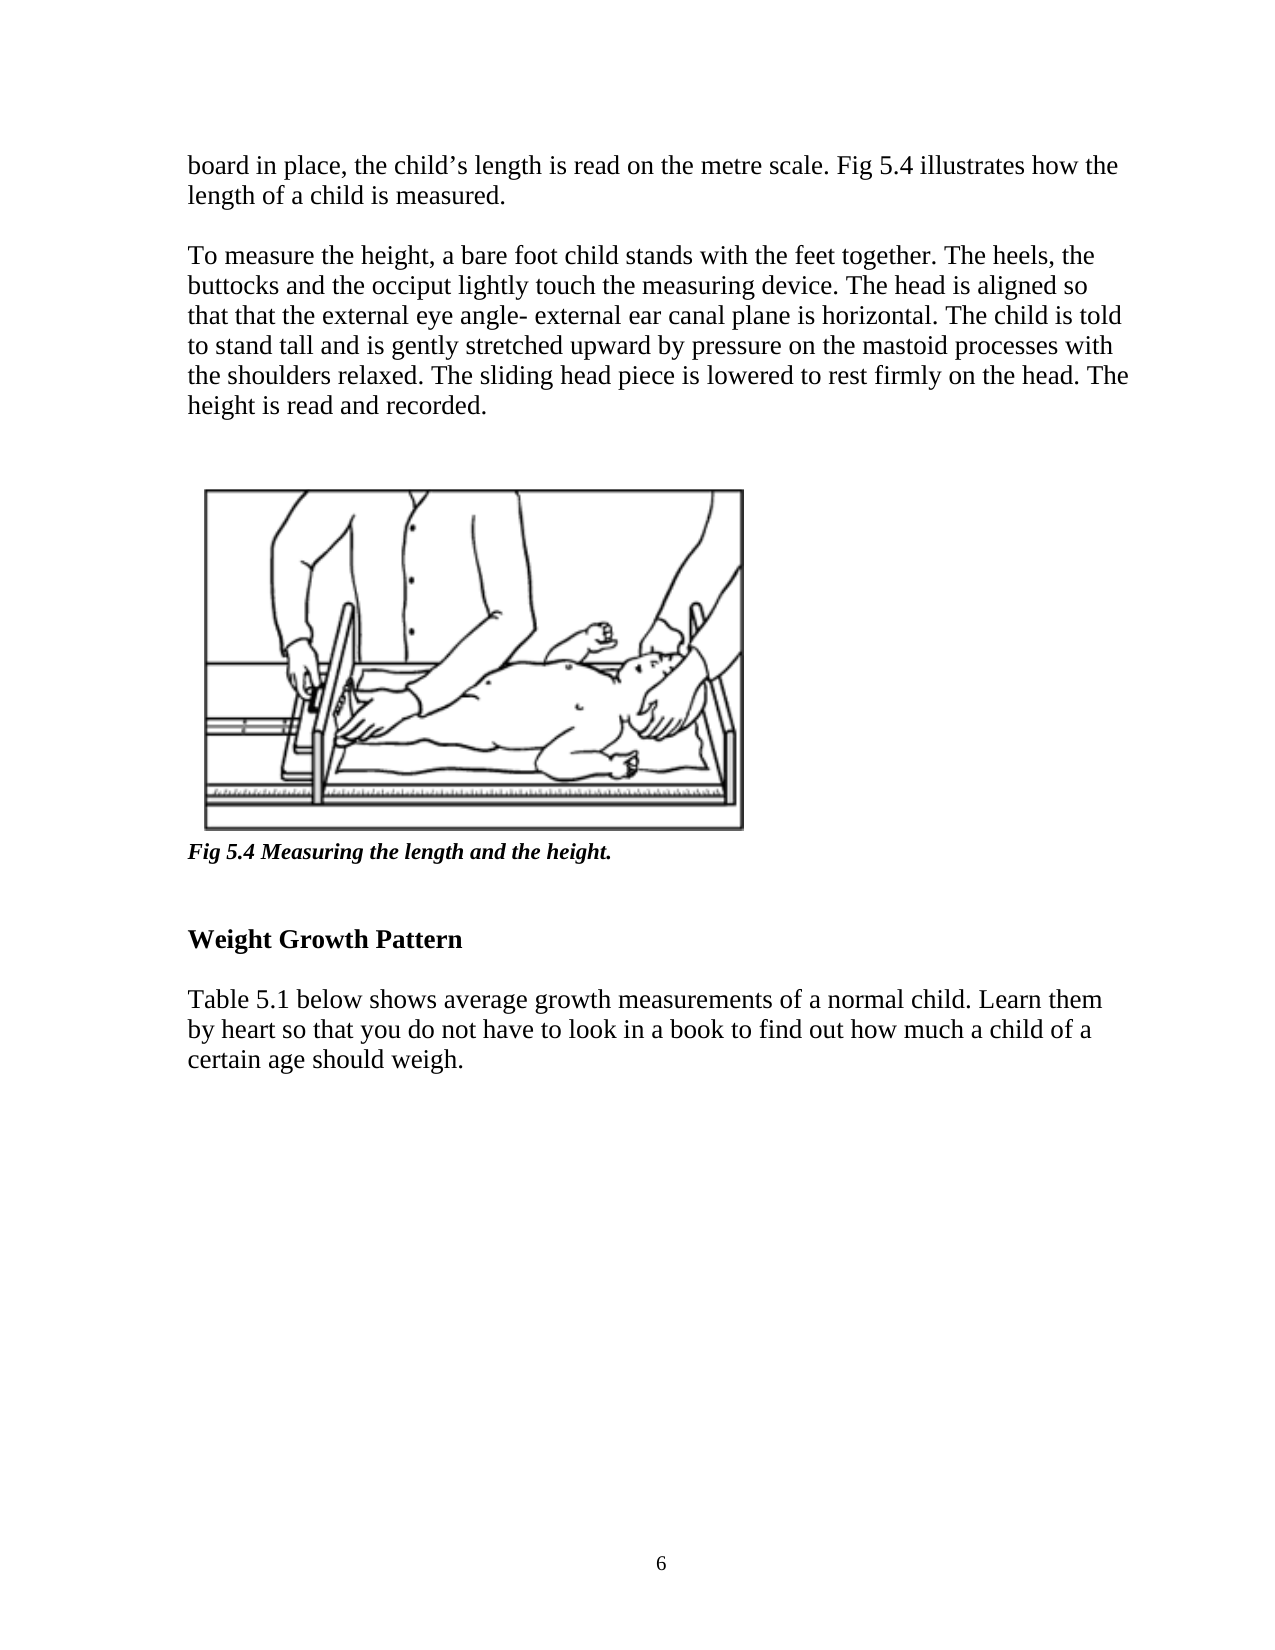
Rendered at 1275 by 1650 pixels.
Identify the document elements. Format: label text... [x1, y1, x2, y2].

picture [204, 489, 744, 831]
text Table 5.1 below shows average growth measurements of a normal child. Learn them by heart so that you do not have to look in a book to find out how much a child of a certain age should weigh. [187, 984, 1134, 1074]
text Weight Growth Pattern [187, 924, 1134, 954]
text Fig 5.4 Measuring the length and the height. [187, 839, 1134, 864]
text board in place, the child’s length is read on the metre scale. Fig 5.4 illustrates how the length of a child is measured. [187, 150, 1134, 210]
text To measure the height, a bare foot child stands with the feet together. The heels, the buttocks and the occiput lightly touch the measuring device. The head is aligned so that that the external eye angle- external ear canal plane is horizontal. The child is told to stand tall and is gently stretched upward by pressure on the mastoid processes with the shoulders relaxed. The sliding head piece is lowered to rest firmly on the head. The height is read and recorded. [187, 240, 1134, 420]
